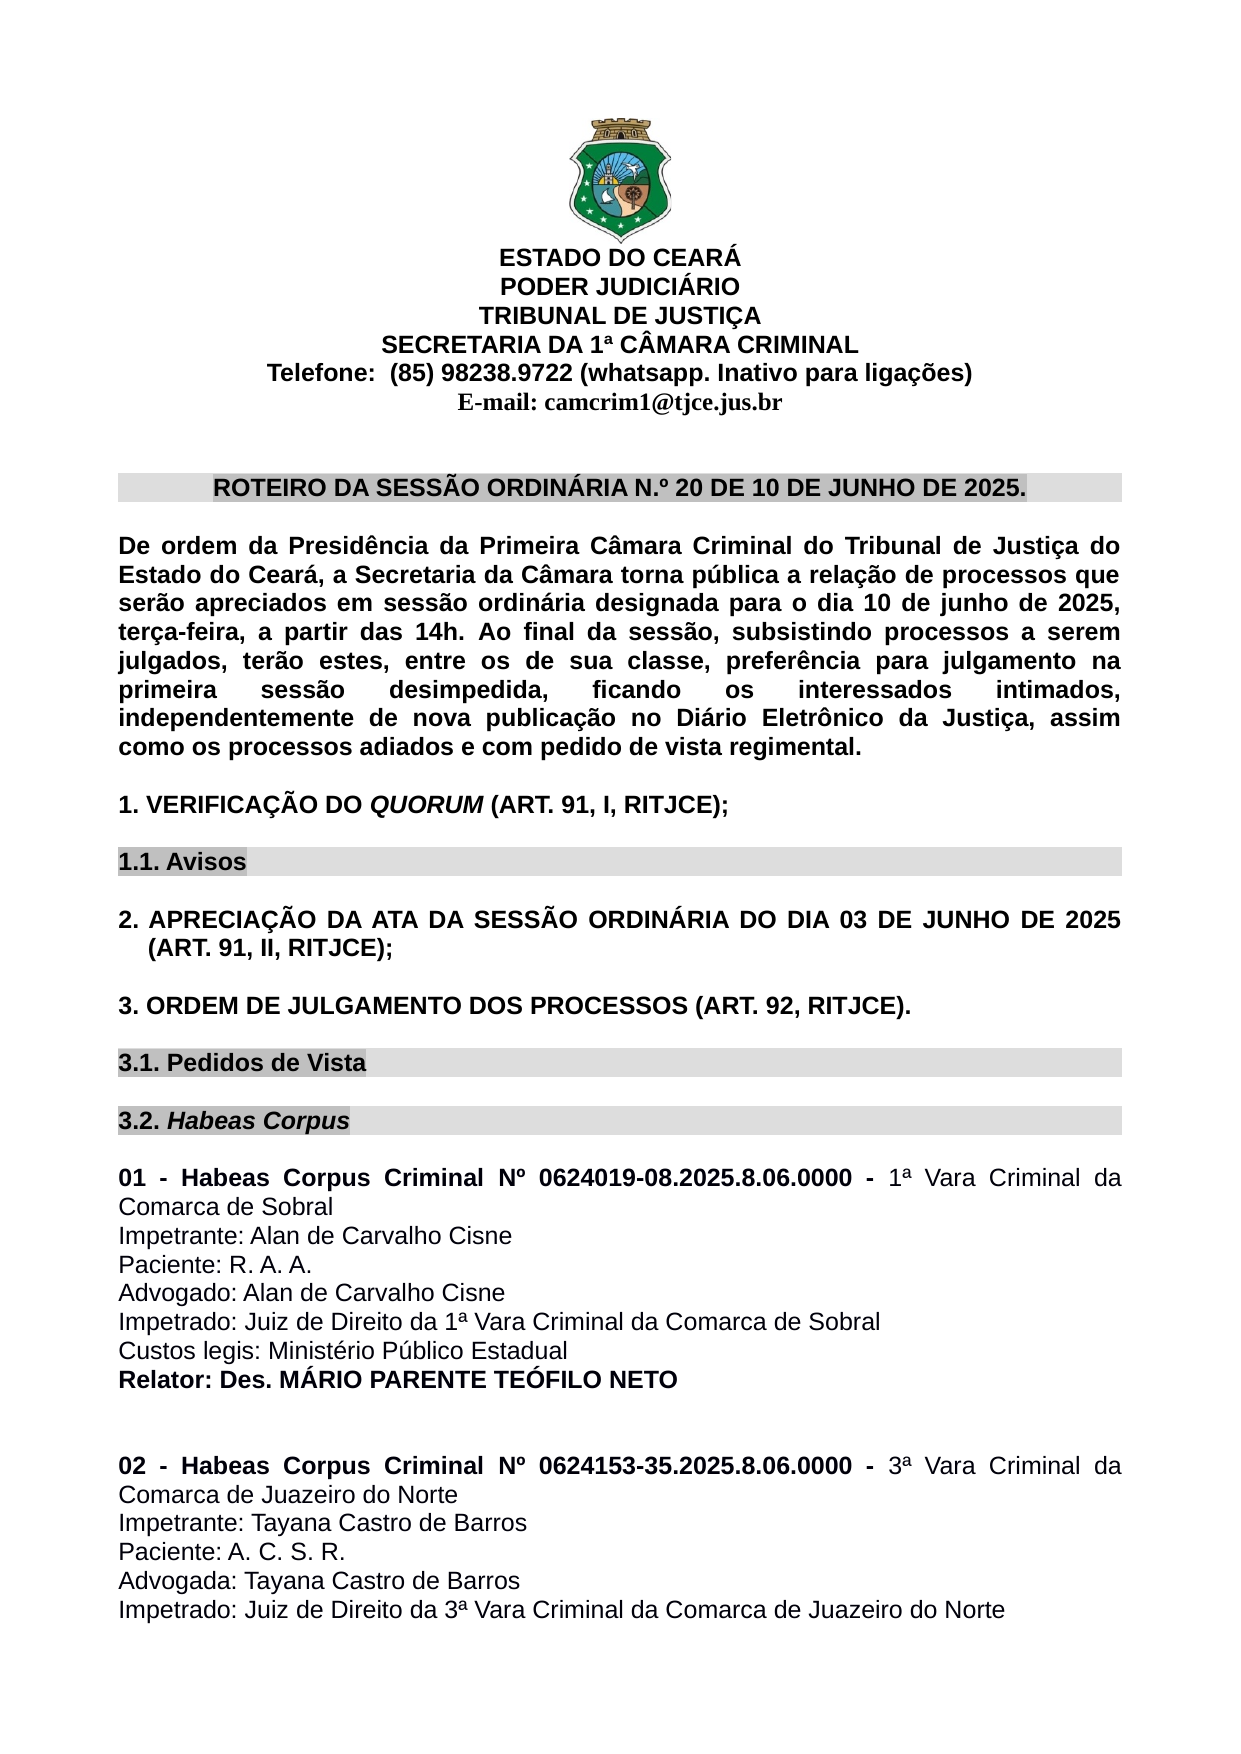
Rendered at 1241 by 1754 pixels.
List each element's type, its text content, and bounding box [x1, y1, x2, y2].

text Telefone: (85) 98238.9722 (whatsapp. Inativo para ligações) [118, 358, 1122, 387]
text 02 - Habeas Corpus Criminal Nº 0624153-35.2025.8.06.0000 - 3ª Vara Criminal da Comarca de Juazeiro do Norte [118, 1451, 1122, 1508]
text ESTADO DO CEARÁ [118, 243, 1122, 272]
text TRIBUNAL DE JUSTIÇA [118, 301, 1122, 330]
text Advogada: Tayana Castro de Barros [118, 1566, 1122, 1595]
text 2. APRECIAÇÃO DA ATA DA SESSÃO ORDINÁRIA DO DIA 03 DE JUNHO DE 2025 (ART. 91, II, RITJCE); [118, 905, 1122, 962]
text PODER JUDICIÁRIO [118, 272, 1122, 301]
text ROTEIRO DA SESSÃO ORDINÁRIA N.º 20 DE 10 DE JUNHO DE 2025. [118, 473, 1122, 502]
text Relator: Des. MÁRIO PARENTE TEÓFILO NETO [118, 1365, 1122, 1393]
picture [569, 118, 672, 244]
text Paciente: A. C. S. R. [118, 1537, 1122, 1566]
text Impetrado: Juiz de Direito da 1ª Vara Criminal da Comarca de Sobral [118, 1307, 1122, 1336]
text De ordem da Presidência da Primeira Câmara Criminal do Tribunal de Justiça do Estado do Ceará, a Secretaria da Câmara torna pública a relação de processos que serão apreciados em sessão ordinária designada para o dia 10 de junho de 2025, terça-feira, a partir das 14h. Ao final da sessão, subsistindo processos a serem julgados, terão estes, entre os de sua classe, preferência para julgamento na primeira sessão desimpedida, ficando os interessados intimados, independentemente de nova publicação no Diário Eletrônico da Justiça, assim como os processos adiados e com pedido de vista regimental. [118, 531, 1122, 761]
text Impetrante: Tayana Castro de Barros [118, 1508, 1122, 1537]
text 3.1. Pedidos de Vista [118, 1048, 1122, 1077]
text Impetrado: Juiz de Direito da 3ª Vara Criminal da Comarca de Juazeiro do Norte [118, 1595, 1122, 1623]
text 1. VERIFICAÇÃO DO QUORUM (ART. 91, I, RITJCE); [118, 790, 1122, 818]
text 1.1. Avisos [118, 847, 1122, 876]
text Advogado: Alan de Carvalho Cisne [118, 1278, 1122, 1307]
text SECRETARIA DA 1ª CÂMARA CRIMINAL [118, 330, 1122, 358]
text Impetrante: Alan de Carvalho Cisne [118, 1221, 1122, 1250]
text Paciente: R. A. A. [118, 1250, 1122, 1278]
text 01 - Habeas Corpus Criminal Nº 0624019-08.2025.8.06.0000 - 1ª Vara Criminal da Comarca de Sobral [118, 1163, 1122, 1221]
text Custos legis: Ministério Público Estadual [118, 1336, 1122, 1365]
text 3.2. Habeas Corpus [118, 1106, 1122, 1135]
text 3. ORDEM DE JULGAMENTO DOS PROCESSOS (ART. 92, RITJCE). [118, 991, 1122, 1020]
text E-mail: camcrim1@tjce.jus.br [118, 387, 1122, 416]
